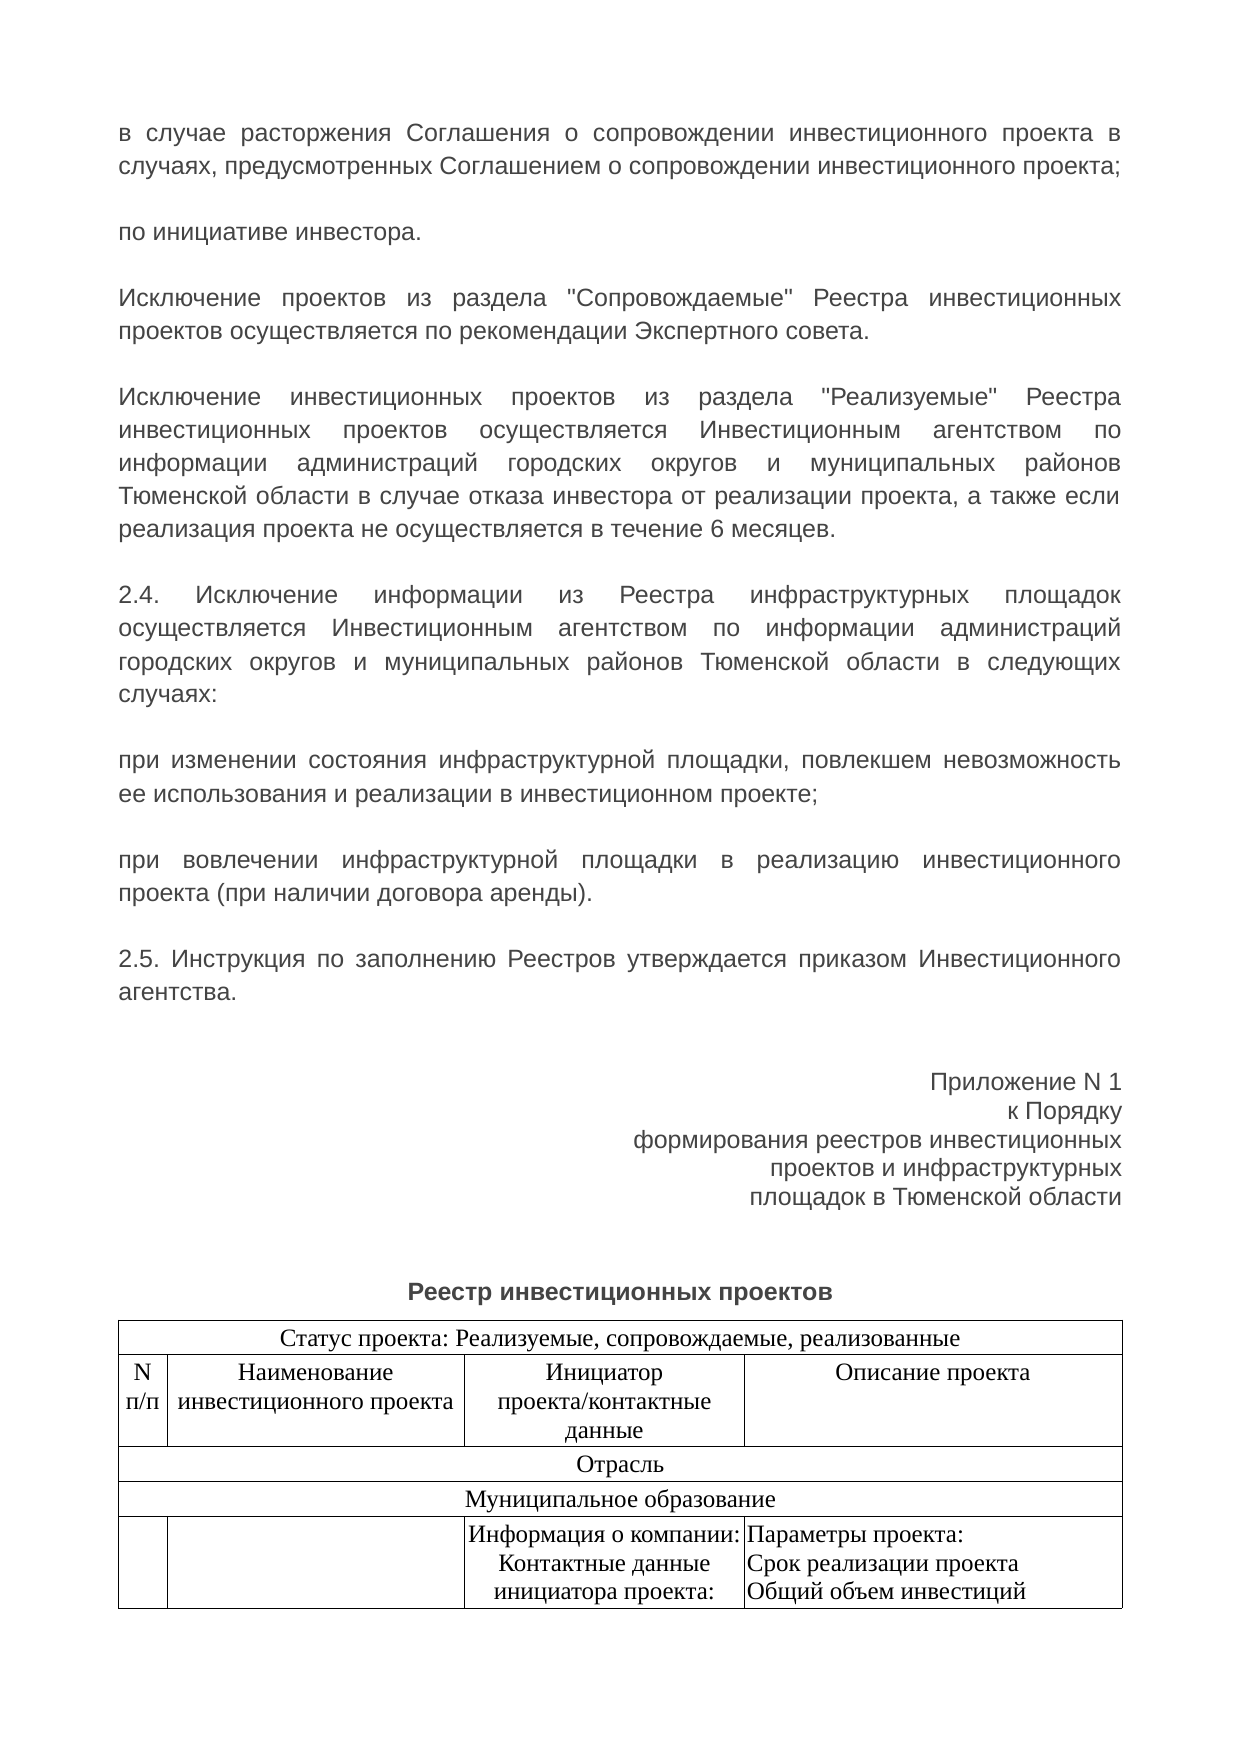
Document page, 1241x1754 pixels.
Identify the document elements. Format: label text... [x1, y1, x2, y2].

text при вовлечении инфраструктурной площадки в реализацию инвестиционного проекта (при наличии договора аренды). [118, 844, 1122, 906]
table_cell Инициатор проекта/контактные данные [465, 1355, 744, 1446]
table_cell Информация о компании: Контактные данные инициатора проекта: [465, 1517, 744, 1608]
table_cell Статус проекта: Реализуемые, сопровождаемые, реализованные [119, 1321, 1122, 1354]
text в случае расторжения Соглашения о сопровождении инвестиционного проекта в случаях, предусмотренных Соглашением о сопровождении инвестиционного проекта; [118, 118, 1122, 180]
subtitle Приложение N 1 к Порядку формирования реестров инвестиционных проектов и инфраструктурных площадок в Тюменской области [118, 1010, 1122, 1211]
table_header [118, 1315, 167, 1319]
table_cell [168, 1517, 464, 1608]
table_cell Описание проекта [745, 1355, 1122, 1446]
text при изменении состояния инфраструктурной площадки, повлекшем невозможность ее использования и реализации в инвестиционном проекте; [118, 746, 1122, 807]
text Исключение инвестиционных проектов из раздела "Реализуемые" Реестра инвестиционных проектов осуществляется Инвестиционным агентством по информации администраций городских округов и муниципальных районов Тюменской области в случае отказа инвестора от реализации проекта, а также если реализация проекта не осуществляется в течение 6 месяцев. [118, 382, 1122, 543]
table_cell Параметры проекта: Срок реализации проекта Общий объем инвестиций [745, 1517, 1122, 1608]
table_cell Муниципальное образование [119, 1482, 1122, 1516]
table_header [465, 1315, 744, 1319]
text Исключение проектов из раздела "Сопровождаемые" Реестра инвестиционных проектов осуществляется по рекомендации Экспертного совета. [118, 283, 1122, 345]
text Реестр инвестиционных проектов [118, 1211, 1122, 1306]
text 2.4. Исключение информации из Реестра инфраструктурных площадок осуществляется Инвестиционным агентством по информации администраций городских округов и муниципальных районов Тюменской области в следующих случаях: [118, 580, 1122, 708]
table_cell Отрасль [119, 1447, 1122, 1481]
table_cell Наименование инвестиционного проекта [168, 1355, 464, 1446]
table_header [744, 1315, 1122, 1319]
text 2.5. Инструкция по заполнению Реестров утверждается приказом Инвестиционного агентства. [118, 944, 1122, 1005]
text по инициативе инвестора. [118, 217, 1122, 246]
table_header [167, 1315, 464, 1319]
table_cell [119, 1517, 167, 1608]
table_cell N п/п [119, 1355, 167, 1446]
